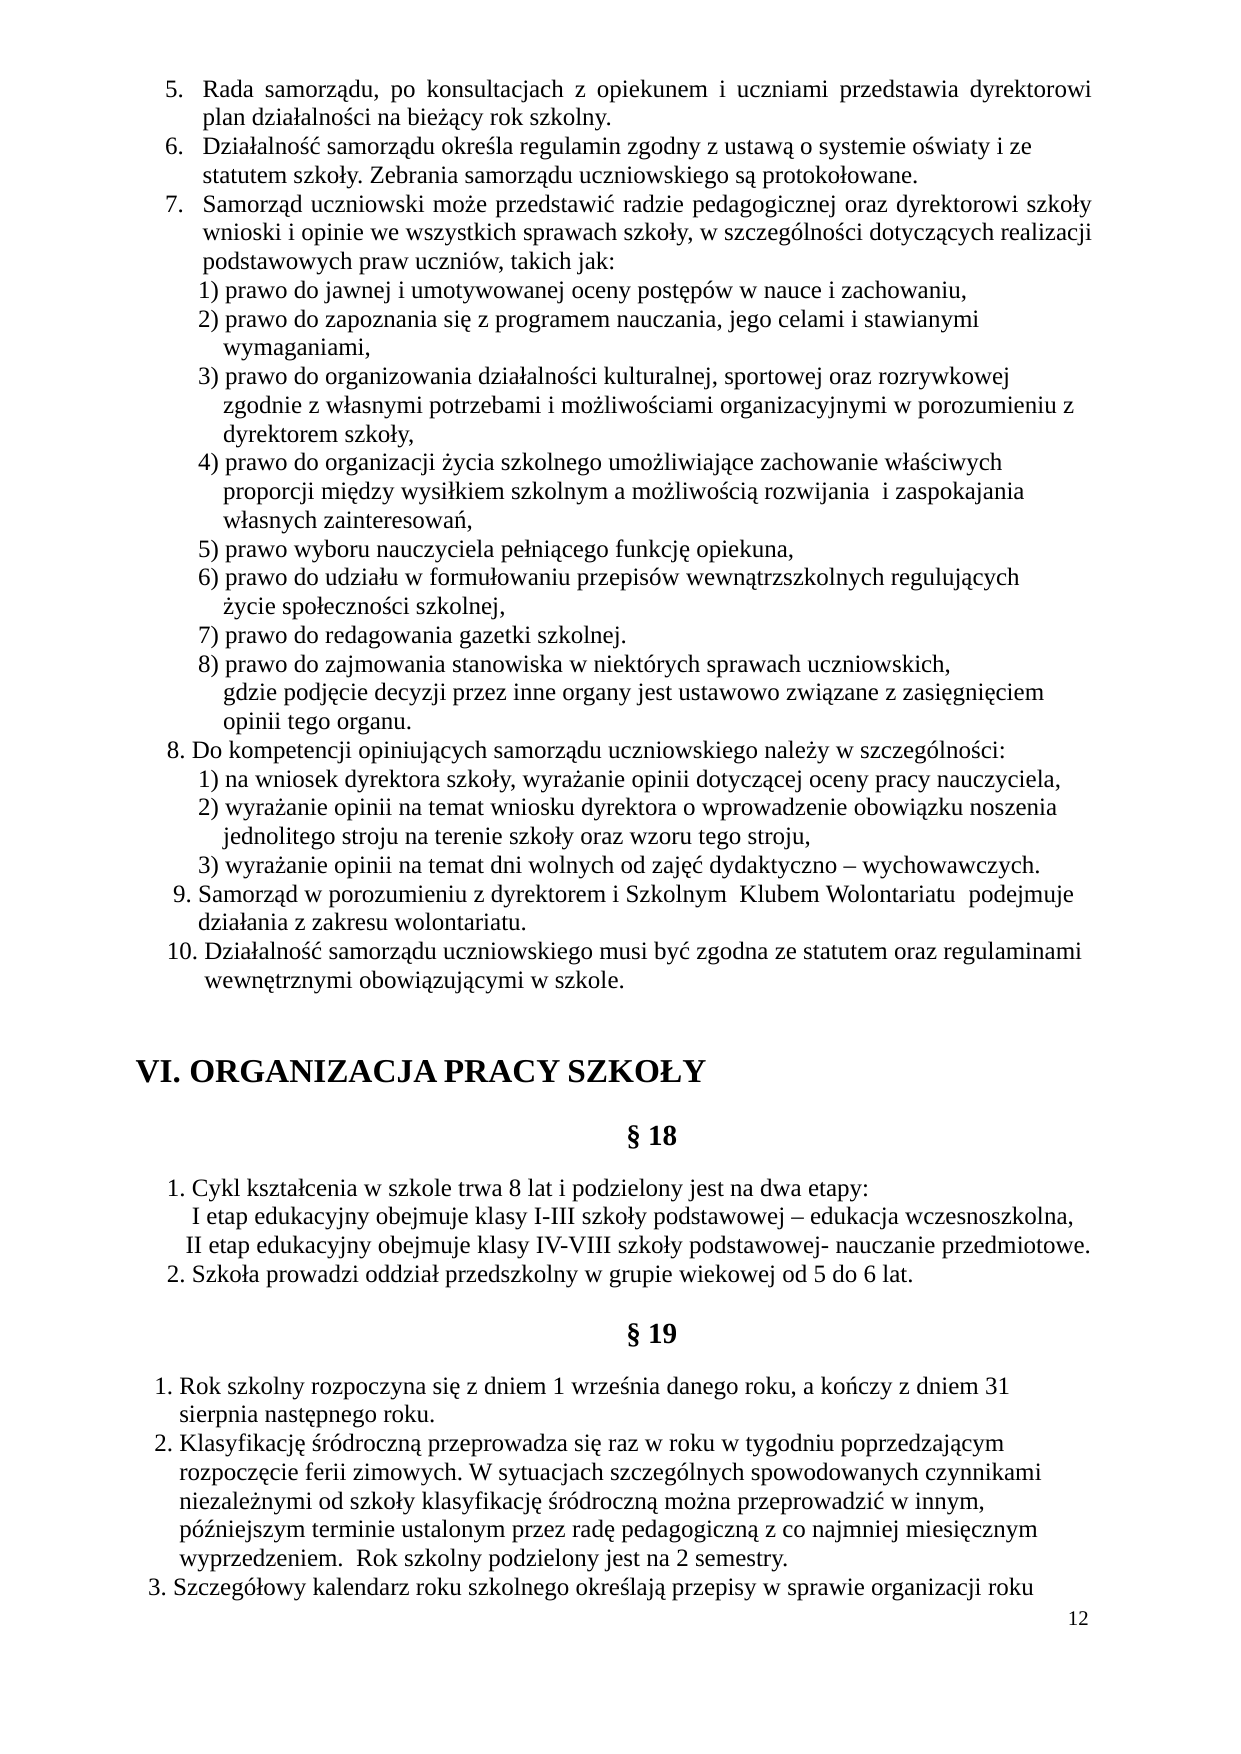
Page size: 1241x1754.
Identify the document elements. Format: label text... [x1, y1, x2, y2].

text 1. Cykl kształcenia w szkole trwa 8 lat i podzielony jest na dwa etapy: [135, 1173, 1093, 1201]
text 10. Działalność samorządu uczniowskiego musi być zgodna ze statutem oraz regulaminami wewnętrznymi obowiązującymi w szkole. [135, 936, 1093, 994]
text 2. Szkoła prowadzi oddział przedszkolny w grupie wiekowej od 5 do 6 lat. [135, 1259, 1093, 1288]
list Samorząd uczniowski może przedstawić radzie pedagogicznej oraz dyrektorowi szkoły wnioski i opinie we wszystkich sprawach szkoły, w szczególności dotyczących realizacji podstawowych praw uczniów, takich jak: [165, 189, 1093, 275]
text późniejszym terminie ustalonym przez radę pedagogiczną z co najmniej miesięcznym [135, 1514, 1093, 1543]
text 3) wyrażanie opinii na temat dni wolnych od zajęć dydaktyczno – wychowawczych. 9. Samorząd w porozumieniu z dyrektorem i Szkolnym Klubem Wolontariatu podejmuje [135, 850, 1093, 907]
text 2) prawo do zapoznania się z programem nauczania, jego celami i stawianymi [135, 304, 1093, 332]
text 7) prawo do redagowania gazetki szkolnej. 8) prawo do zajmowania stanowiska w niektórych sprawach uczniowskich, gdzie podjęcie decyzji przez inne organy jest ustawowo związane z zasięgnięciem [135, 620, 1093, 706]
text 1. Rok szkolny rozpoczyna się z dniem 1 września danego roku, a kończy z dniem 31 [135, 1371, 1093, 1399]
text rozpoczęcie ferii zimowych. W sytuacjach szczególnych spowodowanych czynnikami [135, 1457, 1093, 1486]
text 1) na wniosek dyrektora szkoły, wyrażanie opinii dotyczącej oceny pracy nauczyciela, [135, 764, 1093, 792]
text § 19 [210, 1316, 1093, 1350]
text zgodnie z własnymi potrzebami i możliwościami organizacyjnymi w porozumieniu z [135, 390, 1093, 419]
text I etap edukacyjny obejmuje klasy I-III szkoły podstawowej – edukacja wczesnoszkolna, [135, 1201, 1093, 1230]
text opinii tego organu. 8. Do kompetencji opiniujących samorządu uczniowskiego należy w szczególności: [135, 706, 1093, 764]
list Działalność samorządu określa regulamin zgodny z ustawą o systemie oświaty i ze statutem szkoły. Zebrania samorządu uczniowskiego są protokołowane. [165, 131, 1093, 189]
text 1) prawo do jawnej i umotywowanej oceny postępów w nauce i zachowaniu, [135, 275, 1093, 304]
text 6) prawo do udziału w formułowaniu przepisów wewnątrzszkolnych regulujących życie społeczności szkolnej, [135, 562, 1093, 620]
text 2) wyrażanie opinii na temat wniosku dyrektora o wprowadzenie obowiązku noszenia [135, 792, 1093, 821]
text 3. Szczegółowy kalendarz roku szkolnego określają przepisy w sprawie organizacji roku [135, 1572, 1093, 1601]
text 5) prawo wyboru nauczyciela pełniącego funkcję opiekuna, [135, 534, 1093, 562]
text dyrektorem szkoły, [135, 419, 1093, 447]
text wymaganiami, 3) prawo do organizowania działalności kulturalnej, sportowej oraz rozrywkowej [135, 332, 1093, 390]
text § 18 [210, 1118, 1093, 1152]
text VI. ORGANIZACJA PRACY SZKOŁY [135, 1051, 1093, 1089]
text 4) prawo do organizacji życia szkolnego umożliwiające zachowanie właściwych [135, 447, 1093, 476]
text wyprzedzeniem. Rok szkolny podzielony jest na 2 semestry. [135, 1543, 1093, 1572]
text niezależnymi od szkoły klasyfikację śródroczną można przeprowadzić w innym, [135, 1486, 1093, 1514]
text proporcji między wysiłkiem szkolnym a możliwością rozwijania i zaspokajania własnych zainteresowań, [135, 476, 1093, 534]
text II etap edukacyjny obejmuje klasy IV-VIII szkoły podstawowej- nauczanie przedmiotowe. [135, 1230, 1093, 1259]
text jednolitego stroju na terenie szkoły oraz wzoru tego stroju, [135, 821, 1093, 850]
text działania z zakresu wolontariatu. [135, 907, 1093, 936]
text 2. Klasyfikację śródroczną przeprowadza się raz w roku w tygodniu poprzedzającym [135, 1428, 1093, 1457]
text sierpnia następnego roku. [135, 1399, 1093, 1428]
list Rada samorządu, po konsultacjach z opiekunem i uczniami przedstawia dyrektorowi plan działalności na bieżący rok szkolny. [165, 74, 1093, 131]
